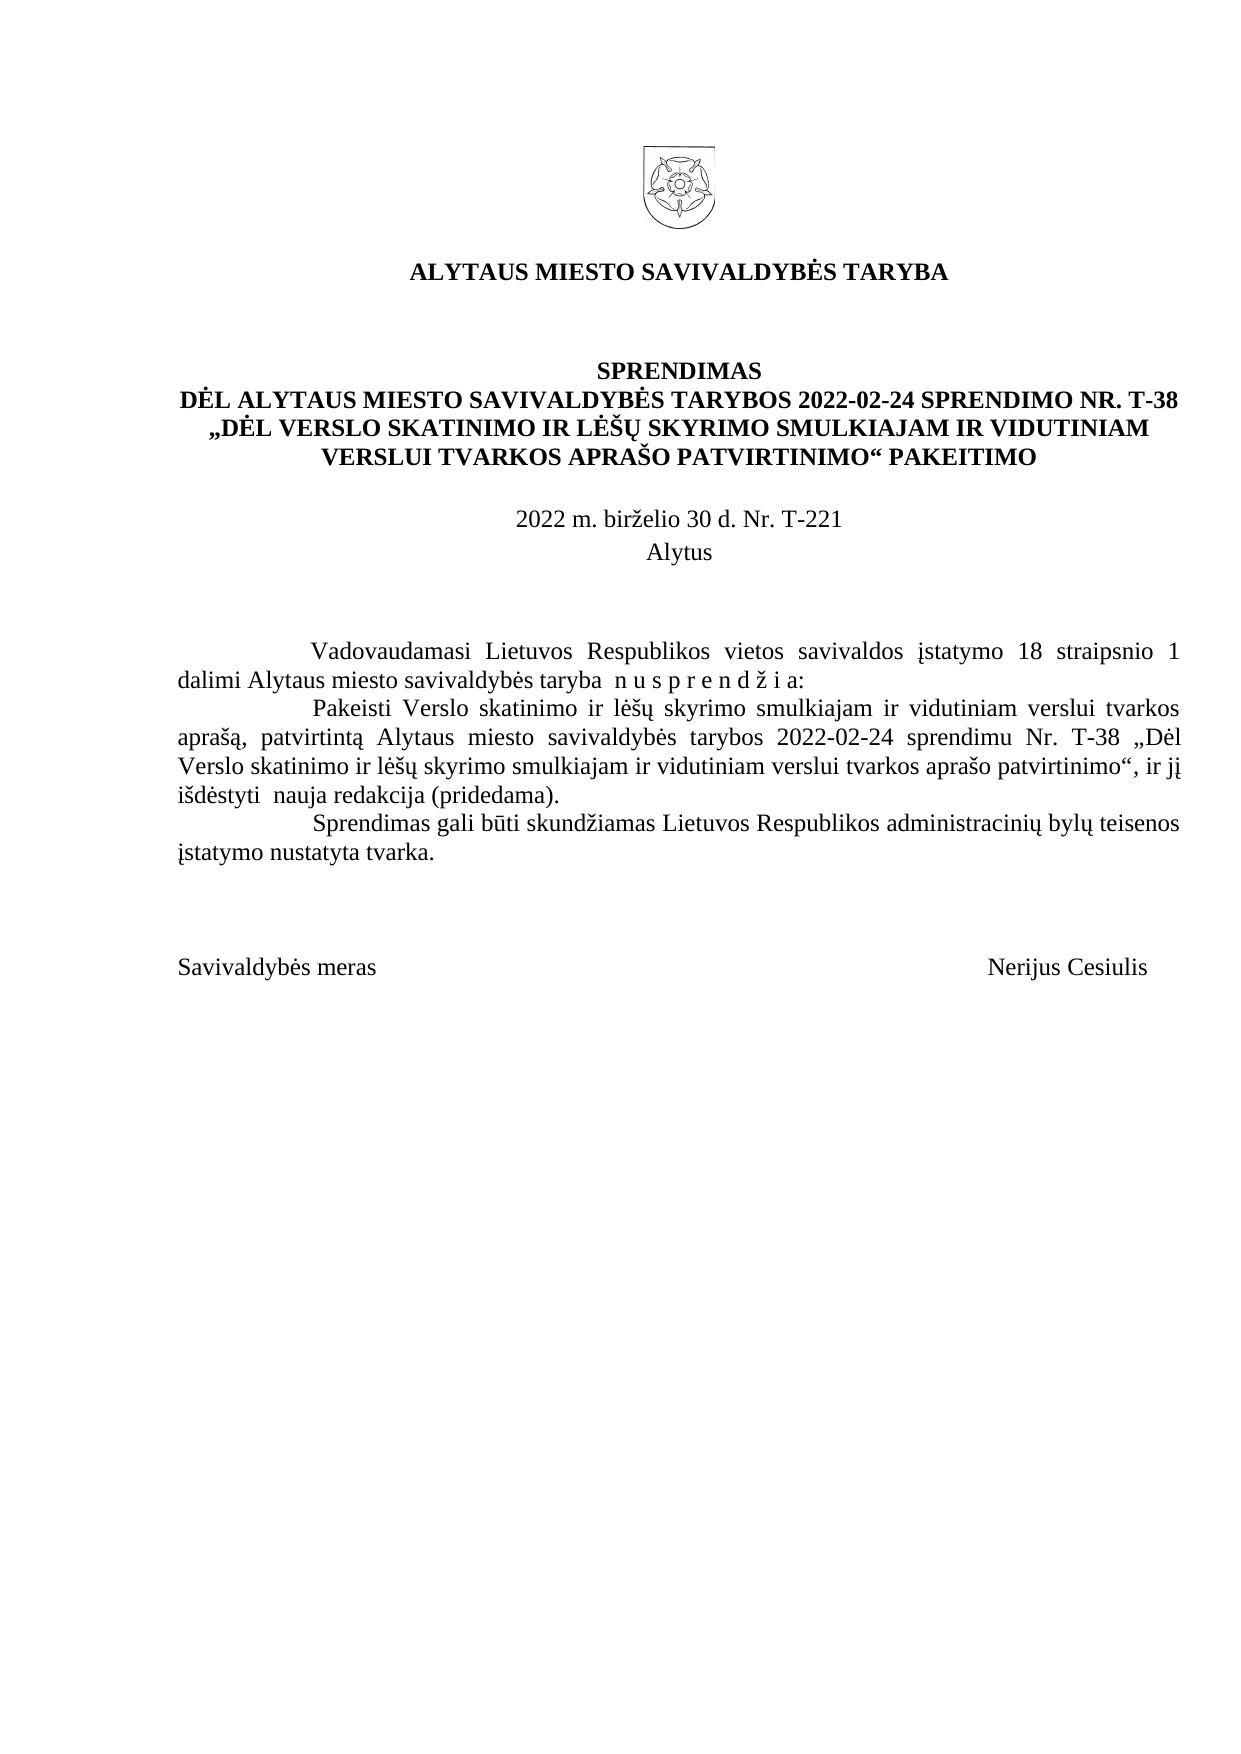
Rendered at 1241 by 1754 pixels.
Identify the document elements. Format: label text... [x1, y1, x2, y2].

text Sprendimas gali būti skundžiamas Lietuvos Respublikos administracinių bylų teisenos įstatymo nustatyta tvarka. [177, 808, 1181, 866]
text SPRENDIMAS [177, 356, 1181, 385]
text Pakeisti Verslo skatinimo ir lėšų skyrimo smulkiajam ir vidutiniam verslui tvarkos aprašą, patvirtintą Alytaus miesto savivaldybės tarybos 2022-02-24 sprendimu Nr. T-38 „Dėl Verslo skatinimo ir lėšų skyrimo smulkiajam ir vidutiniam verslui tvarkos aprašo patvirtinimo“, ir jį išdėstyti nauja redakcija (pridedama). [177, 693, 1181, 808]
text 2022 m. birželio 30 d. Nr. T-221 [177, 504, 1181, 533]
text Alytus [177, 537, 1181, 566]
text ALYTAUS MIESTO SAVIVALDYBĖS TARYBA [177, 257, 1181, 286]
text Savivaldybės meras Nerijus Cesiulis [177, 952, 1181, 981]
text DĖL ALYTAUS MIESTO SAVIVALDYBĖS TARYBOS 2022-02-24 SPRENDIMO NR. T-38 „DĖL VERSLO SKATINIMO IR LĖŠŲ SKYRIMO SMULKIAJAM IR VIDUTINIAM VERSLUI TVARKOS APRAŠO PATVIRTINIMO“ PAKEITIMO [177, 385, 1181, 471]
text Vadovaudamasi Lietuvos Respublikos vietos savivaldos įstatymo 18 straipsnio 1 dalimi Alytaus miesto savivaldybės taryba n u s p r e n d ž i a: [177, 636, 1181, 693]
